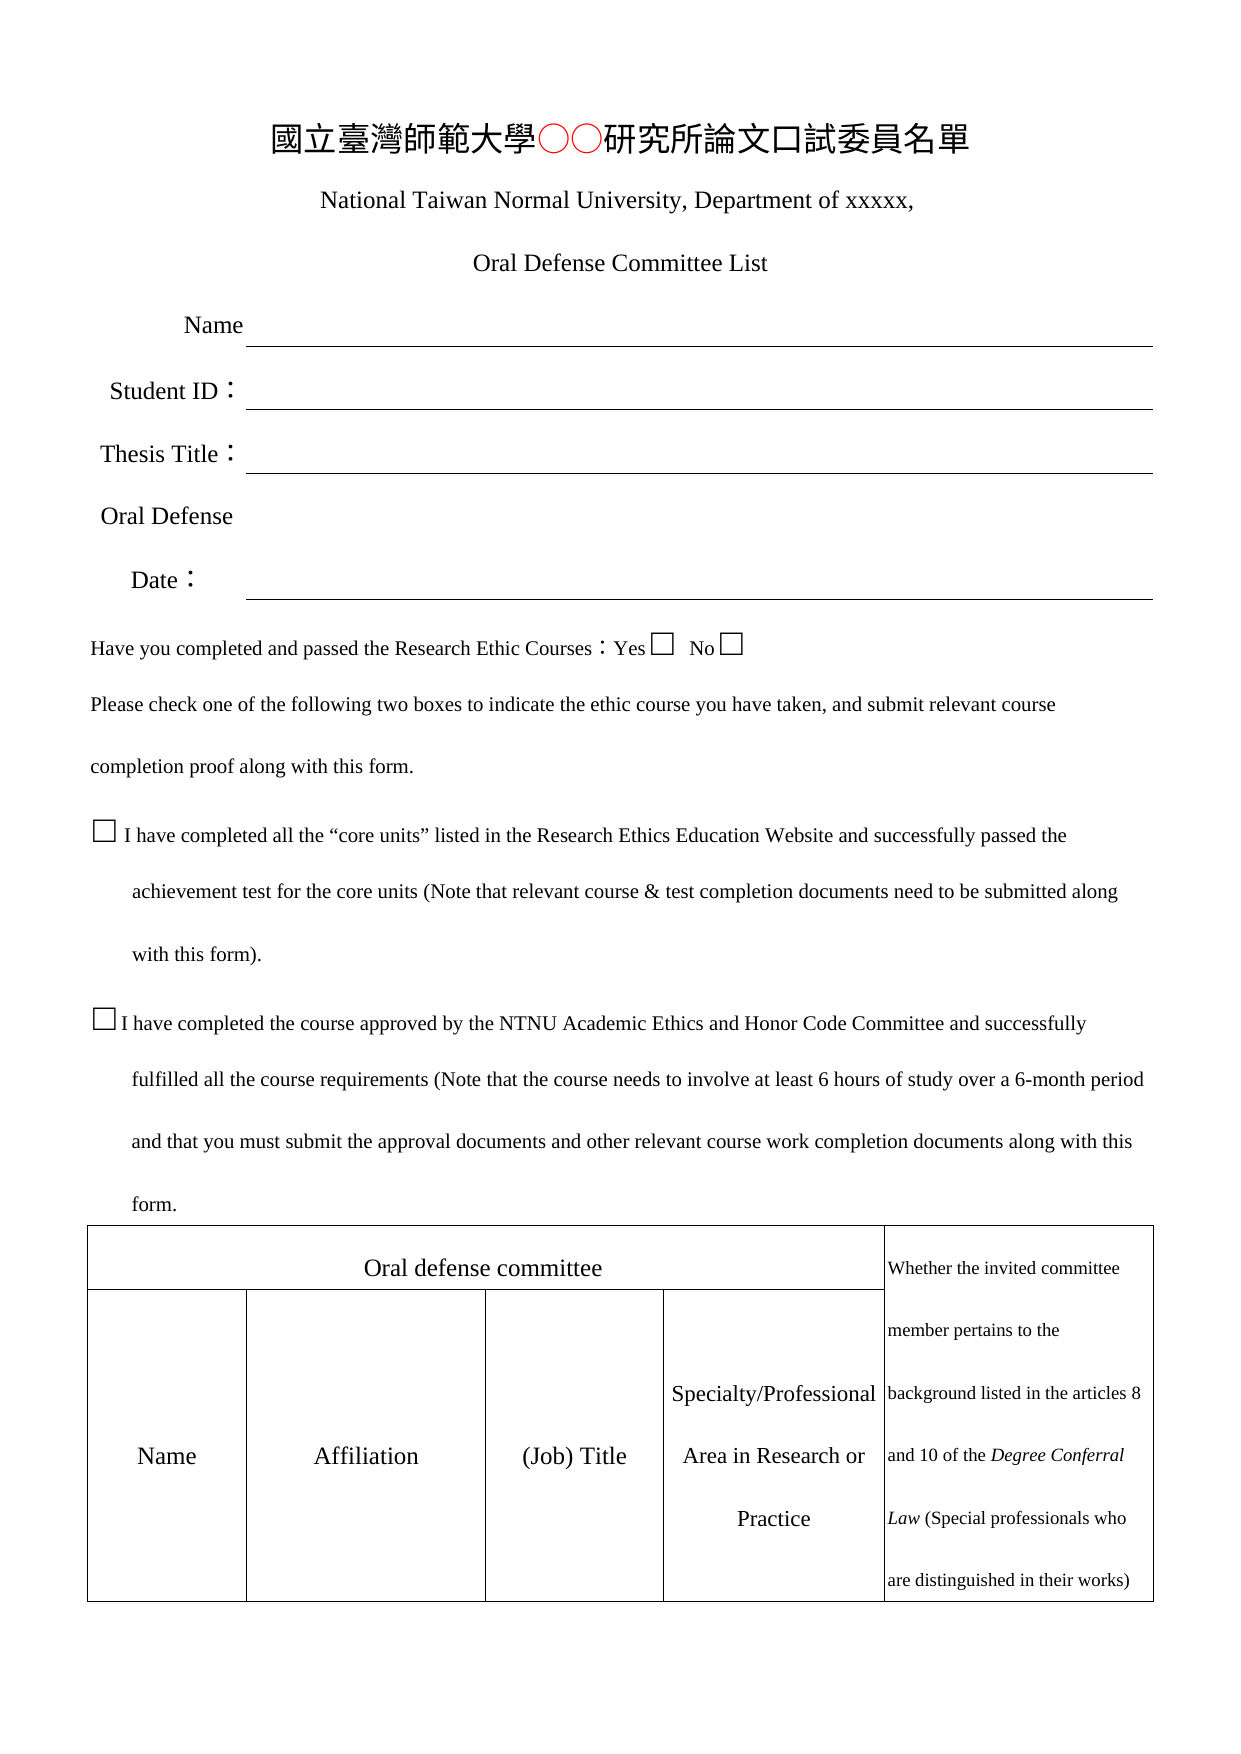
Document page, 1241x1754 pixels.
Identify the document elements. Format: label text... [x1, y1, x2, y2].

table_cell Oral defense committee [88, 1226, 884, 1288]
table_cell [246, 347, 1153, 409]
table_cell Affiliation [247, 1290, 485, 1601]
table_cell Name [88, 1290, 246, 1601]
table_cell Have you completed and passed the Research Ethic Courses：Yes □ No □ Please check one of the following two boxes to indicate the ethic course you have taken, and submit relevant course completion proof along with this form. □ I have completed all the “core units” listed in the Research Ethics Education Website and successfully passed the achievement test for the core units (Note that relevant course & test completion documents need to be submitted along with this form). □ I have completed the course approved by the NTNU Academic Ethics and Honor Code Committee and successfully fulfilled all the course requirements (Note that the course needs to involve at least 6 hours of study over a 6-month period and that you must submit the approval documents and other relevant course work completion documents along with this form. [87, 599, 1153, 1225]
table_cell Thesis Title： [87, 409, 246, 473]
table_cell Specialty/Professional Area in Research or Practice [664, 1290, 884, 1601]
table_cell Oral Defense Date： [87, 473, 246, 599]
table_header 國立臺灣師範大學○○研究所論文口試委員名單 National Taiwan Normal University, Department of xxxxx, Oral Defense Committee List [87, 96, 1153, 283]
table_cell [246, 410, 1153, 473]
table_cell Whether the invited committee member pertains to the background listed in the articles 8 and 10 of the Degree Conferral Law (Special professionals who are distinguished in their works) [885, 1226, 1153, 1601]
table_cell [246, 283, 1153, 346]
table_cell [246, 474, 1153, 599]
table_cell (Job) Title [486, 1290, 663, 1601]
table_cell Student ID： [87, 346, 246, 409]
table_cell Name [87, 283, 246, 346]
